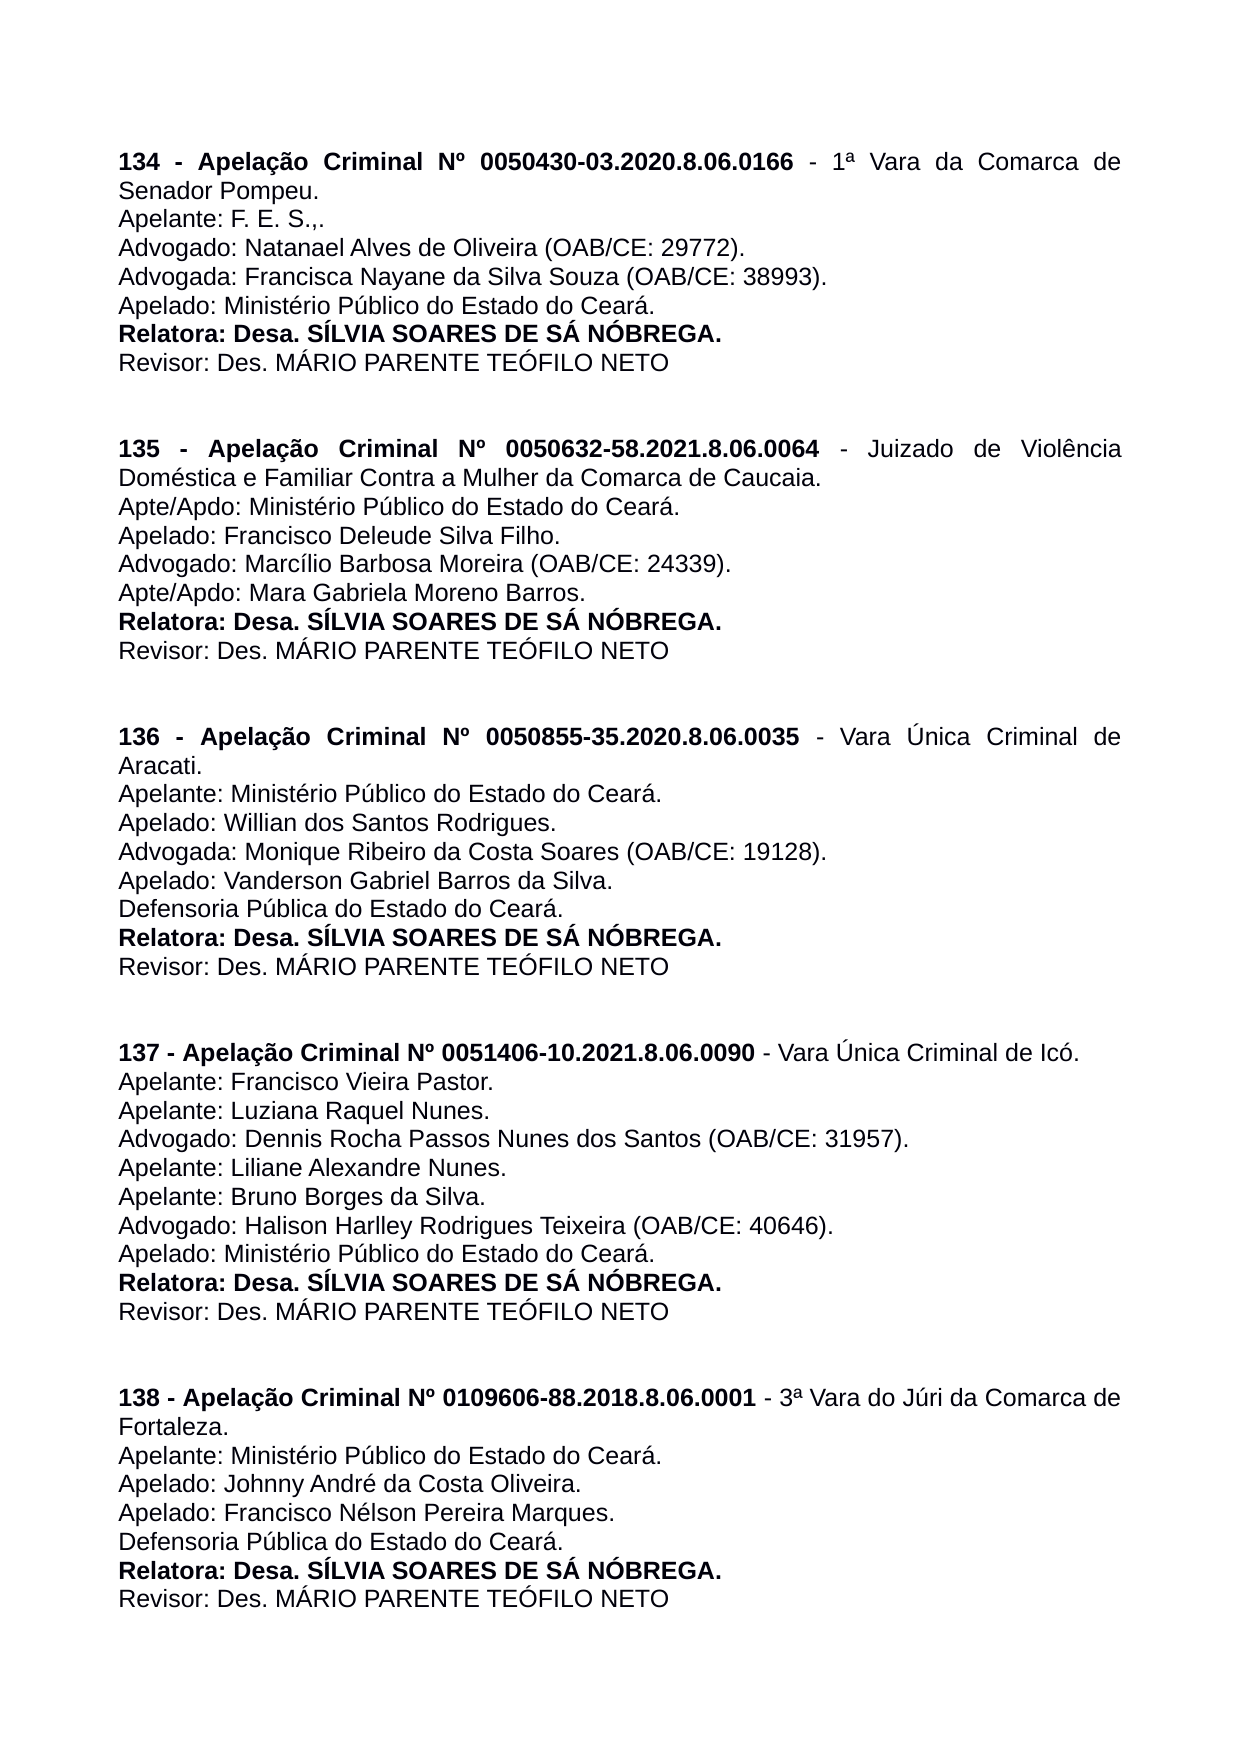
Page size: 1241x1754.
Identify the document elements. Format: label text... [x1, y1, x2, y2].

text 136 - Apelação Criminal Nº 0050855-35.2020.8.06.0035 - Vara Única Criminal de Aracati. [118, 722, 1122, 779]
text Defensoria Pública do Estado do Ceará. [118, 894, 1122, 923]
text Revisor: Des. MÁRIO PARENTE TEÓFILO NETO [118, 1297, 1122, 1326]
text Apelante: Luziana Raquel Nunes. [118, 1096, 1122, 1124]
text Relatora: Desa. SÍLVIA SOARES DE SÁ NÓBREGA. [118, 1268, 1122, 1297]
text Apelado: Willian dos Santos Rodrigues. [118, 808, 1122, 837]
text Apelado: Francisco Deleude Silva Filho. [118, 521, 1122, 549]
text Apelante: Liliane Alexandre Nunes. [118, 1153, 1122, 1182]
text Relatora: Desa. SÍLVIA SOARES DE SÁ NÓBREGA. [118, 319, 1122, 348]
text Apte/Apdo: Mara Gabriela Moreno Barros. [118, 578, 1122, 607]
text Relatora: Desa. SÍLVIA SOARES DE SÁ NÓBREGA. [118, 607, 1122, 636]
text Apte/Apdo: Ministério Público do Estado do Ceará. [118, 492, 1122, 521]
text 134 - Apelação Criminal Nº 0050430-03.2020.8.06.0166 - 1ª Vara da Comarca de Senador Pompeu. [118, 147, 1122, 204]
text Revisor: Des. MÁRIO PARENTE TEÓFILO NETO [118, 1584, 1122, 1613]
text Advogado: Natanael Alves de Oliveira (OAB/CE: 29772). [118, 233, 1122, 262]
text Advogada: Francisca Nayane da Silva Souza (OAB/CE: 38993). [118, 262, 1122, 291]
text Relatora: Desa. SÍLVIA SOARES DE SÁ NÓBREGA. [118, 1556, 1122, 1584]
text 137 - Apelação Criminal Nº 0051406-10.2021.8.06.0090 - Vara Única Criminal de Icó. [118, 1038, 1122, 1067]
text Apelado: Francisco Nélson Pereira Marques. [118, 1498, 1122, 1527]
text Apelado: Ministério Público do Estado do Ceará. [118, 291, 1122, 319]
text Apelante: F. E. S.,. [118, 204, 1122, 233]
text Defensoria Pública do Estado do Ceará. [118, 1527, 1122, 1556]
text Revisor: Des. MÁRIO PARENTE TEÓFILO NETO [118, 636, 1122, 664]
text Advogado: Halison Harlley Rodrigues Teixeira (OAB/CE: 40646). [118, 1211, 1122, 1239]
text Apelante: Bruno Borges da Silva. [118, 1182, 1122, 1211]
text Apelante: Ministério Público do Estado do Ceará. [118, 1441, 1122, 1469]
text Apelado: Ministério Público do Estado do Ceará. [118, 1239, 1122, 1268]
text Relatora: Desa. SÍLVIA SOARES DE SÁ NÓBREGA. [118, 923, 1122, 952]
text Revisor: Des. MÁRIO PARENTE TEÓFILO NETO [118, 348, 1122, 377]
text 138 - Apelação Criminal Nº 0109606-88.2018.8.06.0001 - 3ª Vara do Júri da Comarca de Fortaleza. [118, 1383, 1122, 1441]
text Apelado: Vanderson Gabriel Barros da Silva. [118, 866, 1122, 894]
text Advogado: Marcílio Barbosa Moreira (OAB/CE: 24339). [118, 549, 1122, 578]
text Apelante: Ministério Público do Estado do Ceará. [118, 779, 1122, 808]
text Apelado: Johnny André da Costa Oliveira. [118, 1469, 1122, 1498]
text 135 - Apelação Criminal Nº 0050632-58.2021.8.06.0064 - Juizado de Violência Doméstica e Familiar Contra a Mulher da Comarca de Caucaia. [118, 434, 1122, 492]
text Advogada: Monique Ribeiro da Costa Soares (OAB/CE: 19128). [118, 837, 1122, 866]
text Apelante: Francisco Vieira Pastor. [118, 1067, 1122, 1096]
text Advogado: Dennis Rocha Passos Nunes dos Santos (OAB/CE: 31957). [118, 1124, 1122, 1153]
text Revisor: Des. MÁRIO PARENTE TEÓFILO NETO [118, 952, 1122, 981]
